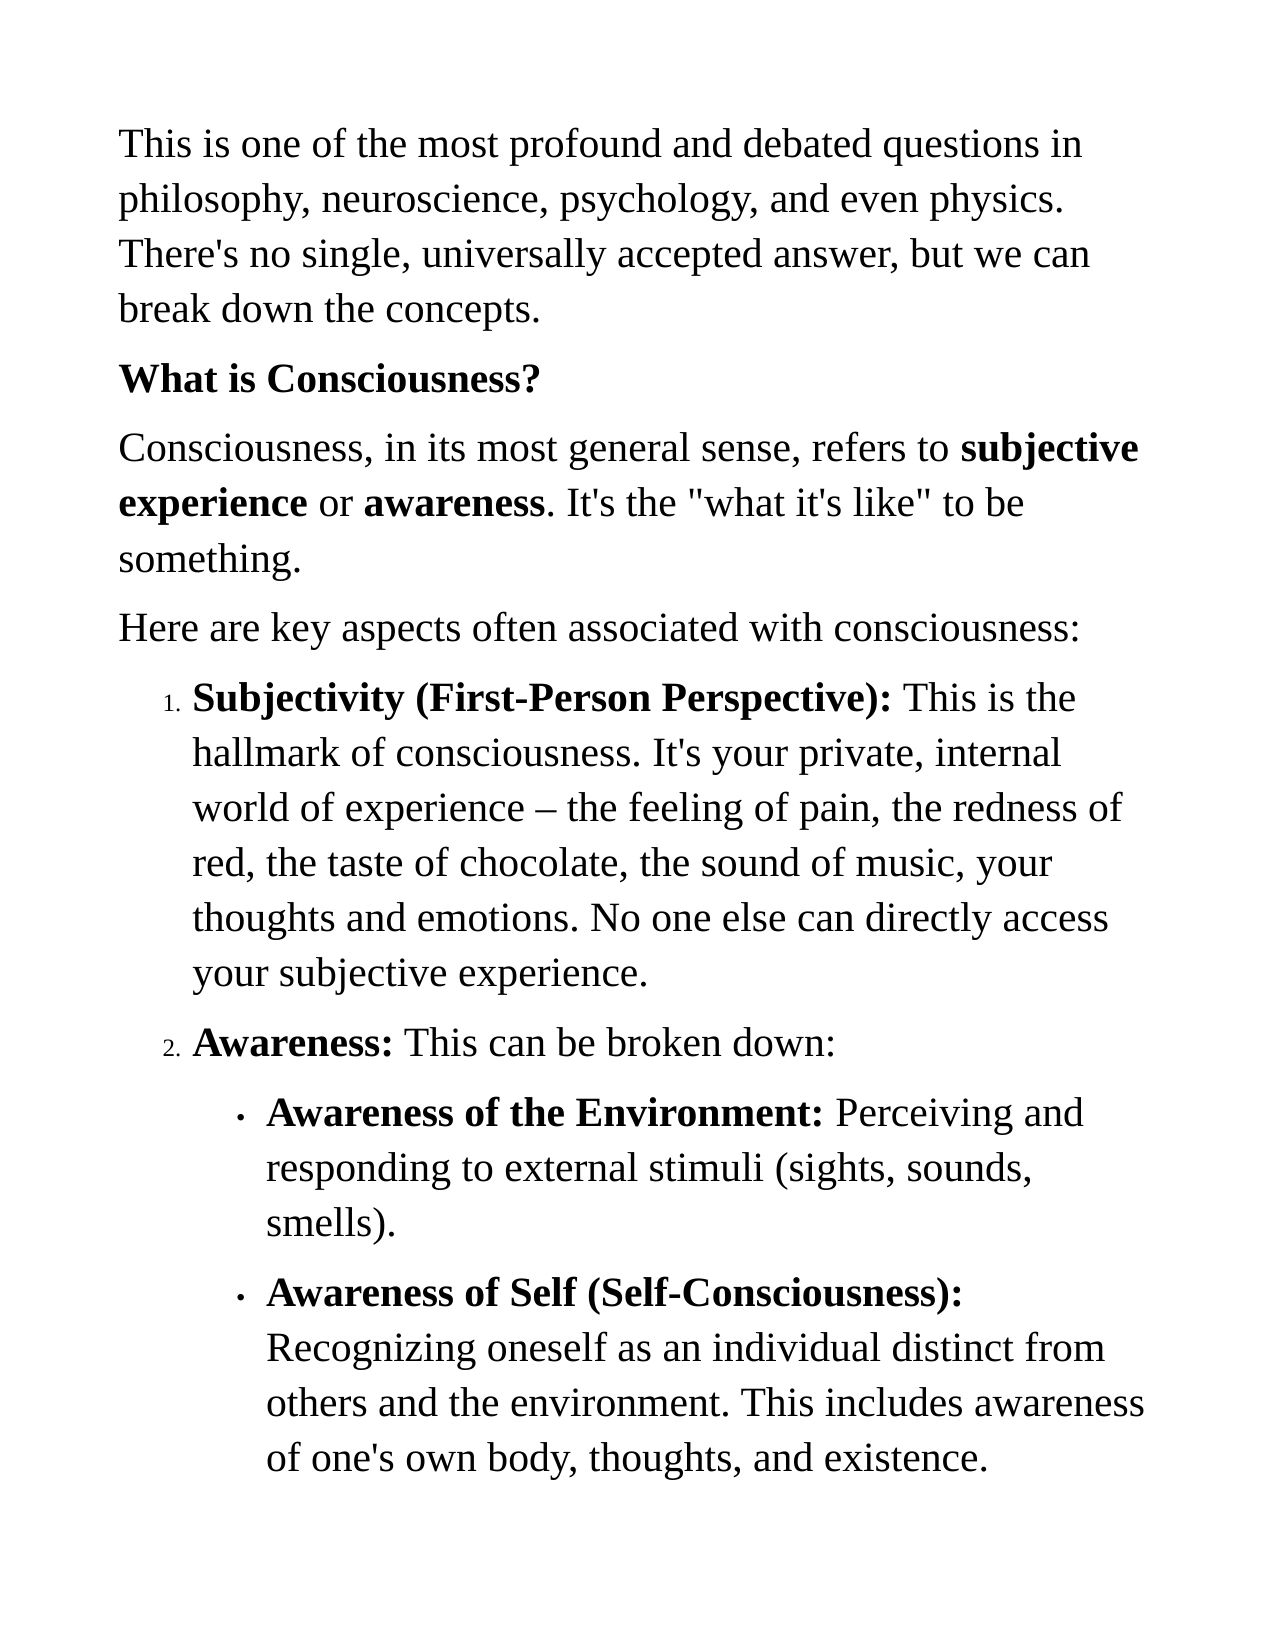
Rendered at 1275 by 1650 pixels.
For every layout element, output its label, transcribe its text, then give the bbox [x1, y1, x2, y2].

list Subjectivity (First-Person Perspective): This is the hallmark of consciousness. It's your private, internal world of experience – the feeling of pain, the redness of red, the taste of chocolate, the sound of music, your thoughts and emotions. No one else can directly access your subjective experience. [162, 672, 1157, 996]
text This is one of the most profound and debated questions in philosophy, neuroscience, psychology, and even physics. There's no single, universally accepted answer, but we can break down the concepts. [118, 118, 1157, 331]
list Awareness: This can be broken down: [162, 1018, 1157, 1066]
text Consciousness, in its most general sense, refers to subjective experience or awareness. It's the "what it's like" to be something. [118, 423, 1157, 581]
list Awareness of Self (Self-Consciousness): Recognizing oneself as an individual distinct from others and the environment. This includes awareness of one's own body, thoughts, and existence. [236, 1267, 1157, 1480]
text What is Consciousness? [118, 353, 1157, 401]
text Here are key aspects often associated with consciousness: [118, 603, 1157, 651]
list Awareness of the Environment: Perceiving and responding to external stimuli (sights, sounds, smells). [236, 1087, 1157, 1245]
